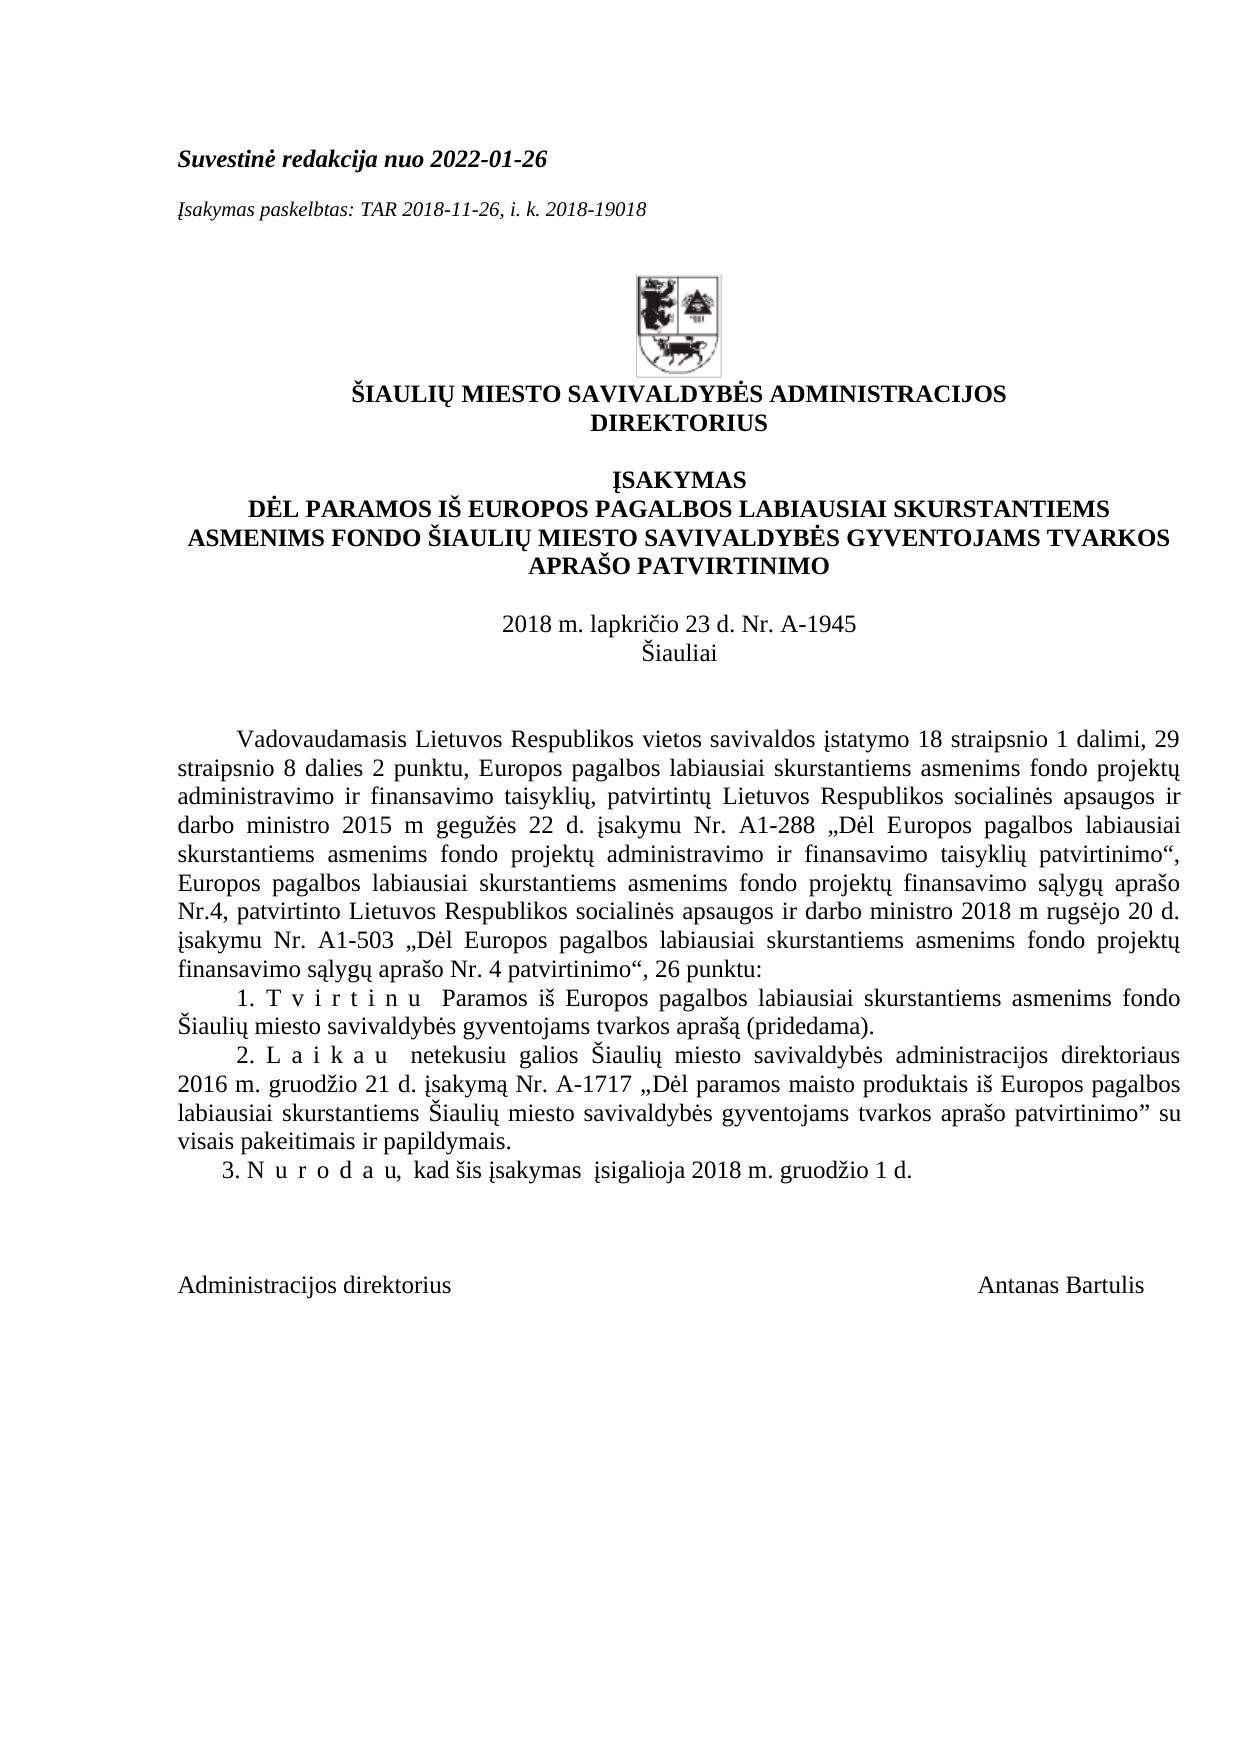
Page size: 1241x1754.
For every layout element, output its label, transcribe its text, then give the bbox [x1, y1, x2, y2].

text 3. Nurodau, kad šis įsakymas įsigalioja 2018 m. gruodžio 1 d. [177, 1155, 1181, 1184]
text 2. Laikau netekusiu galios Šiaulių miesto savivaldybės administracijos direktoriaus 2016 m. gruodžio 21 d. įsakymą Nr. A-1717 „Dėl paramos maisto produktais iš Europos pagalbos labiausiai skurstantiems Šiaulių miesto savivaldybės gyventojams tvarkos aprašo patvirtinimo” su visais pakeitimais ir papildymais. [177, 1040, 1181, 1155]
subtitle ŠIAULIŲ MIESTO SAVIVALDYBĖS ADMINISTRACIJOS [177, 379, 1181, 408]
text Įsakymas paskelbtas: TAR 2018-11-26, i. k. 2018-19018 [177, 197, 1181, 221]
text Vadovaudamasis Lietuvos Respublikos vietos savivaldos įstatymo 18 straipsnio 1 dalimi, 29 straipsnio 8 dalies 2 punktu, Europos pagalbos labiausiai skurstantiems asmenims fondo projektų administravimo ir finansavimo taisyklių, patvirtintų Lietuvos Respublikos socialinės apsaugos ir darbo ministro 2015 m gegužės 22 d. įsakymu Nr. A1-288 „Dėl Europos pagalbos labiausiai skurstantiems asmenims fondo projektų administravimo ir finansavimo taisyklių patvirtinimo“, Europos pagalbos labiausiai skurstantiems asmenims fondo projektų finansavimo sąlygų aprašo Nr.4, patvirtinto Lietuvos Respublikos socialinės apsaugos ir darbo ministro 2018 m rugsėjo 20 d. įsakymu Nr. A1-503 „Dėl Europos pagalbos labiausiai skurstantiems asmenims fondo projektų finansavimo sąlygų aprašo Nr. 4 patvirtinimo“, 26 punktu: [177, 724, 1181, 983]
text Suvestinė redakcija nuo 2022-01-26 [177, 144, 1181, 173]
text 2018 m. lapkričio 23 d. Nr. A-1945 [177, 609, 1181, 638]
text ĮSAKYMAS [177, 465, 1181, 494]
text Administracijos direktorius Antanas Bartulis [177, 1270, 1181, 1299]
text DIREKTORIUS [177, 408, 1181, 436]
text 1. Tvirtinu Paramos iš Europos pagalbos labiausiai skurstantiems asmenims fondo Šiaulių miesto savivaldybės gyventojams tvarkos aprašą (pridedama). [177, 983, 1181, 1040]
text DĖL PARAMOS IŠ EUROPOS PAGALBOS LABIAUSIAI SKURSTANTIEMS ASMENIMS FONDO ŠIAULIŲ MIESTO SAVIVALDYBĖS GYVENTOJAMS TVARKOS APRAŠO PATVIRTINIMO [177, 494, 1181, 580]
text Šiauliai [177, 638, 1181, 666]
